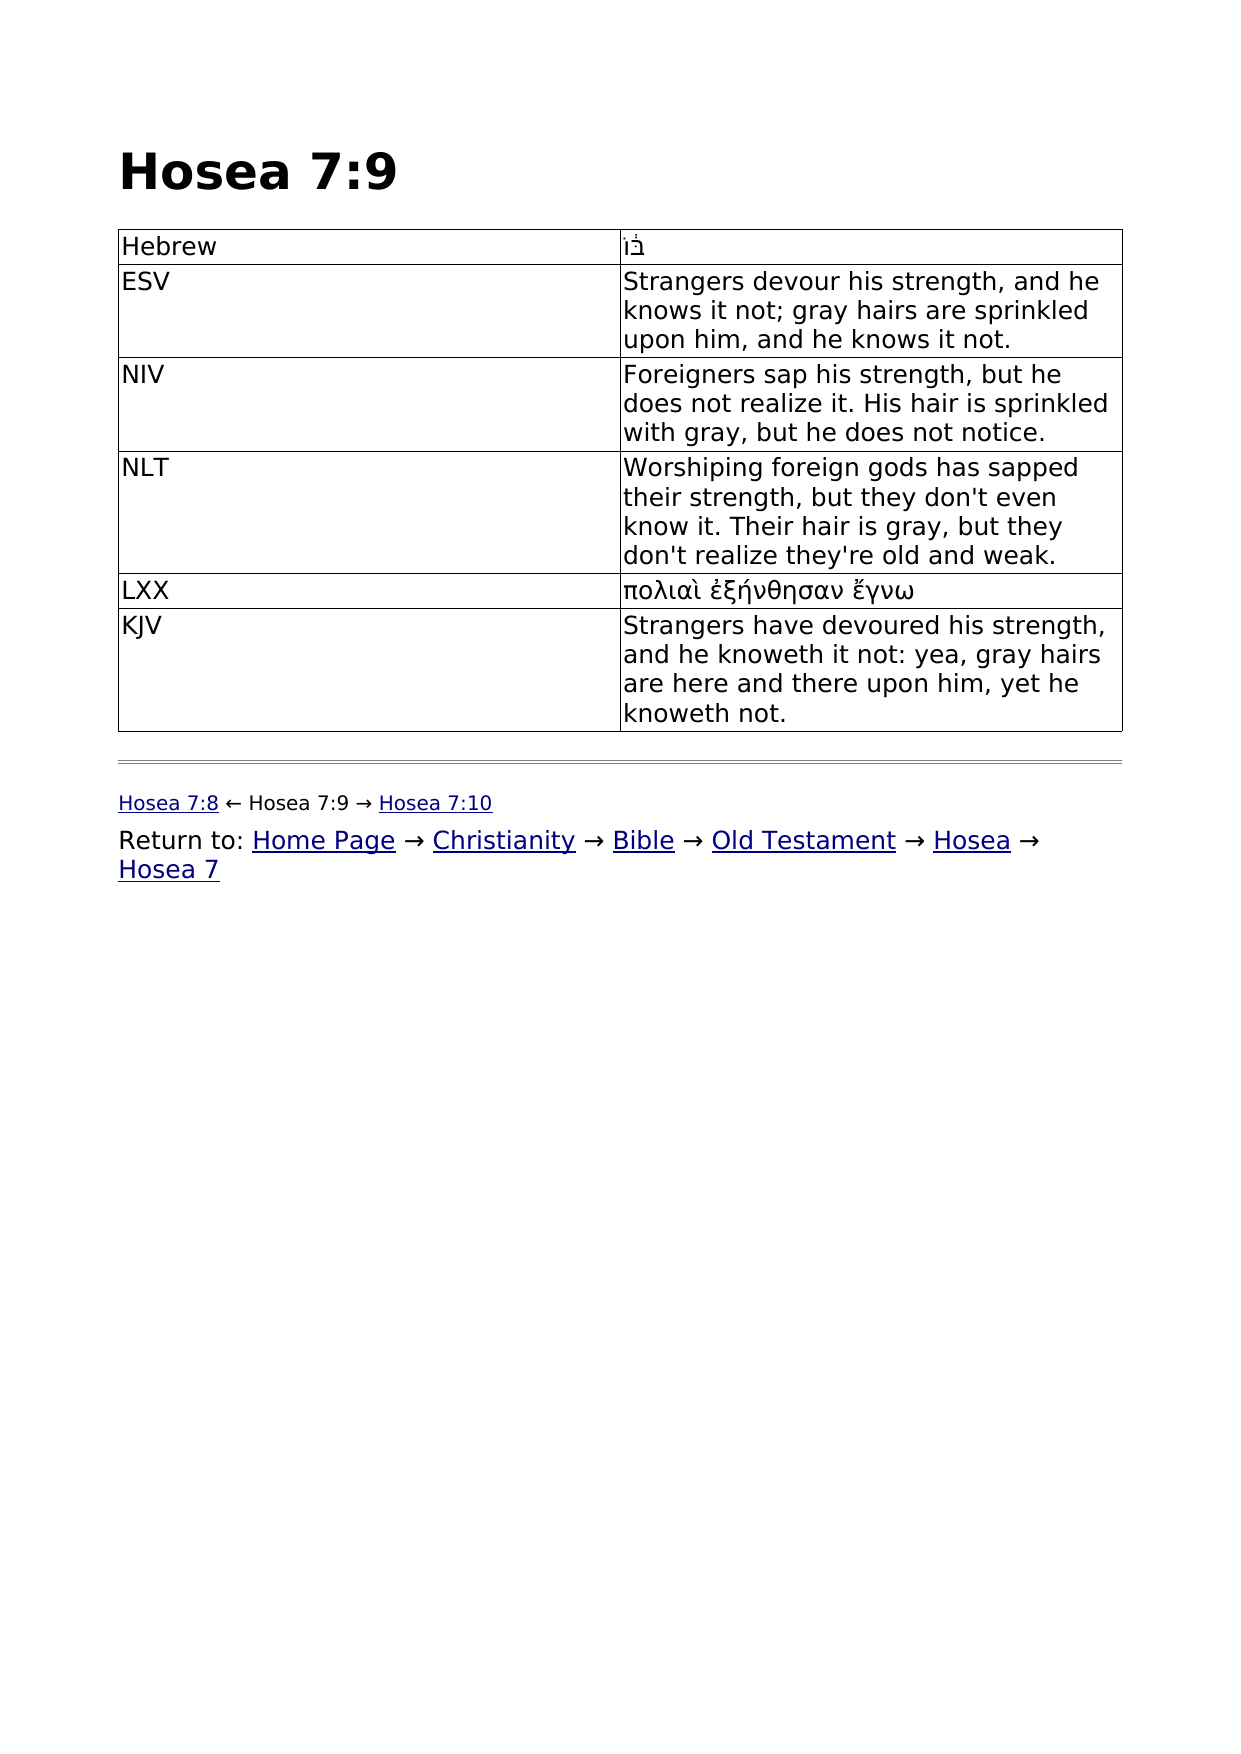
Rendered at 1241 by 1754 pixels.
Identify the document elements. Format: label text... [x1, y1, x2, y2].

text Hosea 7:8 ← Hosea 7:9 → Hosea 7:10 [118, 792, 1122, 826]
table_cell πολιαὶ ἐξήνθησαν ἔγνω [621, 574, 1122, 608]
text Return to: Home Page → Christianity → Bible → Old Testament → Hosea → Hosea 7 [118, 826, 1122, 884]
subtitle Hosea 7:9 [118, 143, 1122, 201]
table_cell LXX [119, 574, 620, 608]
table_cell Foreigners sap his strength, but he does not realize it. His hair is sprinkled with gray, but he does not notice. [621, 358, 1122, 451]
table_cell NLT [119, 452, 620, 573]
table_cell KJV [119, 609, 620, 731]
table_cell ESV [119, 265, 620, 357]
table_cell Strangers have devoured his strength, and he knoweth it not: yea, gray hairs are here and there upon him, yet he knoweth not. [621, 609, 1122, 731]
table_cell Worshiping foreign gods has sapped their strength, but they don't even know it. Their hair is gray, but they don't realize they're old and weak. [621, 452, 1122, 573]
table_cell NIV [119, 358, 620, 451]
table_header בּ֔וֹ [621, 230, 1122, 264]
table_header Hebrew [119, 230, 620, 264]
table_cell Strangers devour his strength, and he knows it not; gray hairs are sprinkled upon him, and he knows it not. [621, 265, 1122, 357]
